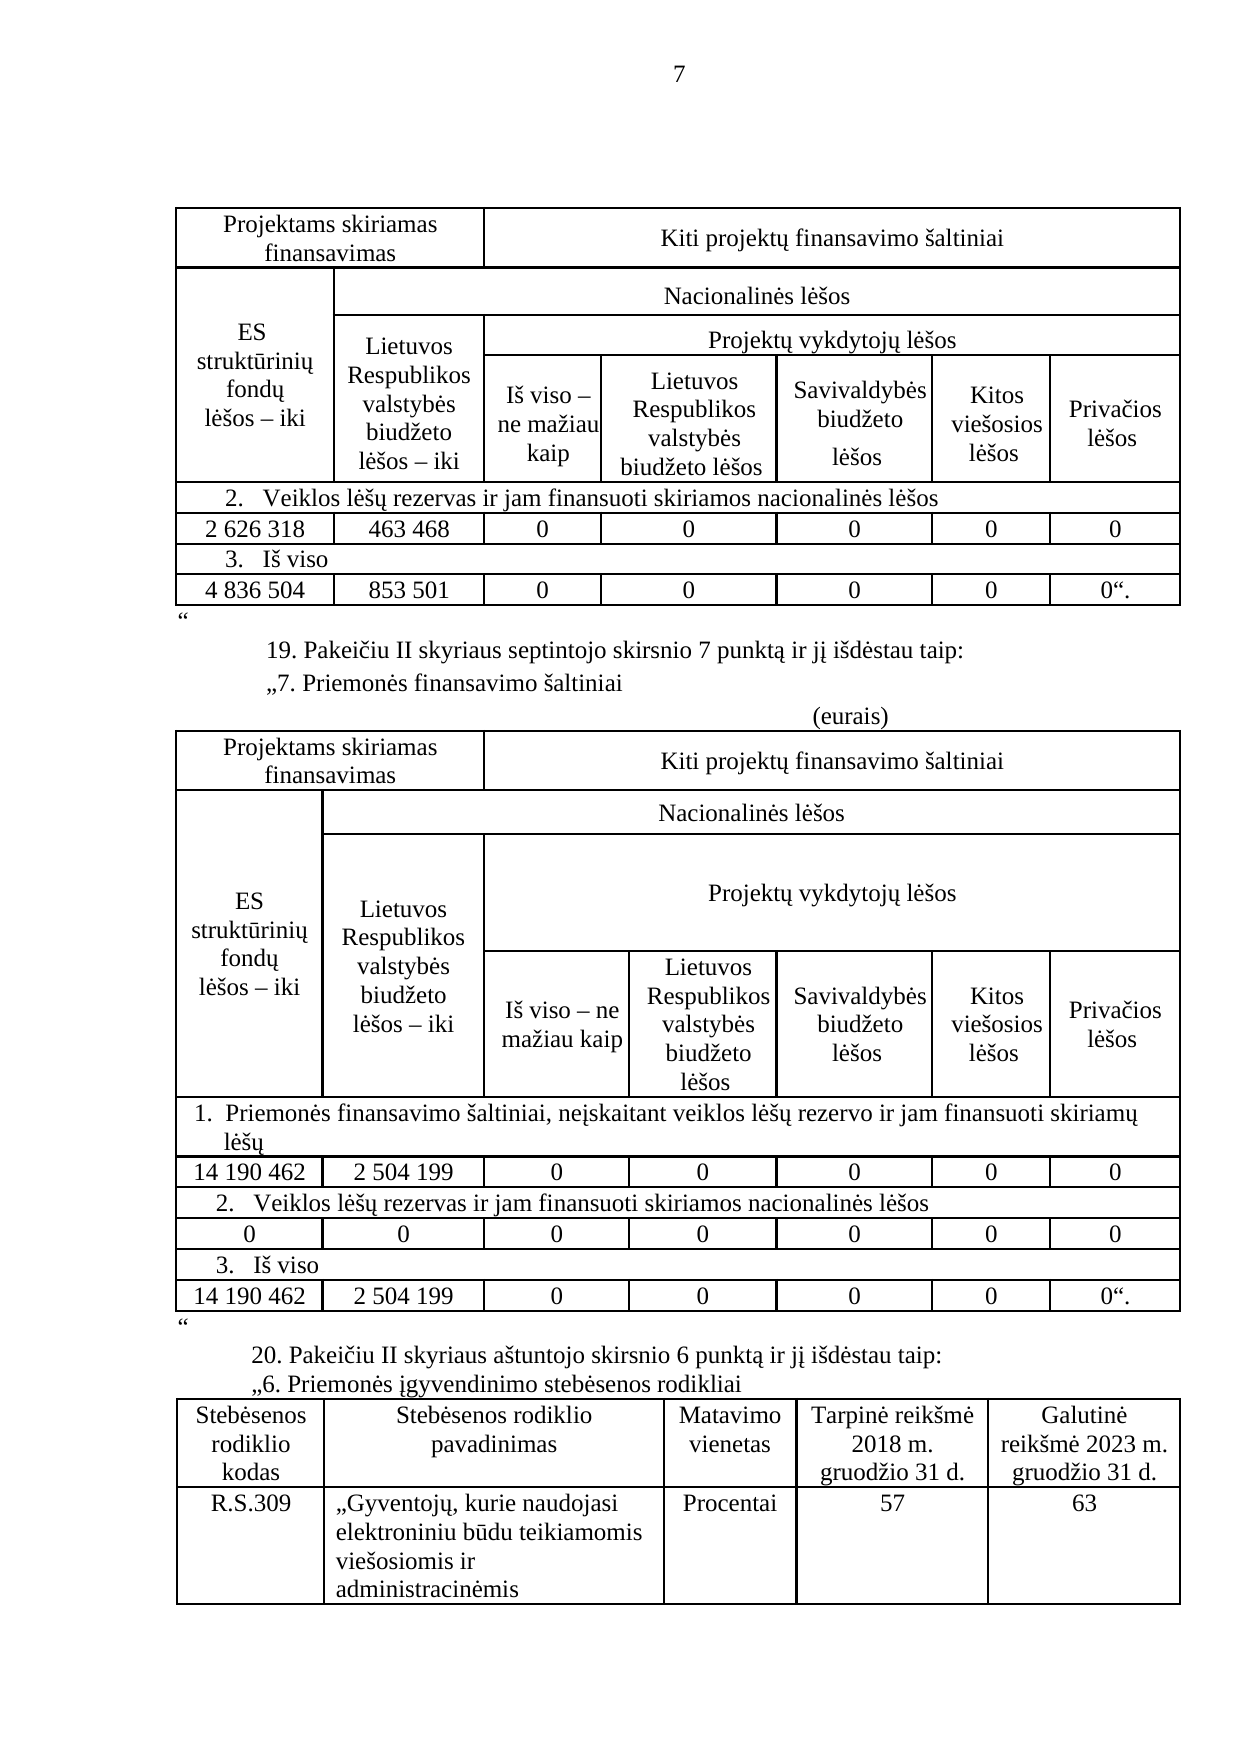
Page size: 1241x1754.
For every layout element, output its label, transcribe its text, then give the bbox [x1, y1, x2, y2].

table_cell Kitos viešosios lėšos [933, 356, 1049, 481]
text 19. Pakeičiu II skyriaus septintojo skirsnio 7 punktą ir jį išdėstau taip: [266, 635, 1181, 664]
table_cell 0 [630, 1281, 775, 1309]
table_cell Lietuvos Respublikos valstybės biudžeto lėšos – iki [335, 316, 483, 481]
table_cell 0 [1051, 1158, 1179, 1186]
table_cell Privačios lėšos [1051, 356, 1179, 481]
table_cell 2. Veiklos lėšų rezervas ir jam finansuoti skiriamos nacionalinės lėšos [177, 1188, 1179, 1217]
table_header Stebėsenos rodiklio kodas [178, 1400, 323, 1486]
table_cell 0 [324, 1219, 483, 1248]
table_cell 0 [778, 1281, 931, 1309]
table_header Stebėsenos rodiklio pavadinimas [325, 1400, 663, 1486]
text „6. Priemonės įgyvendinimo stebėsenos rodikliai [251, 1369, 1181, 1398]
table_cell 14 190 462 [177, 1158, 321, 1186]
table_cell Projektų vykdytojų lėšos [485, 835, 1179, 950]
text “ [177, 1312, 1181, 1340]
table_cell 2 504 199 [324, 1158, 483, 1186]
table_cell 1. Priemonės finansavimo šaltiniai, neįskaitant veiklos lėšų rezervo ir jam finansuoti skiriamų lėšų [177, 1098, 1179, 1155]
table_cell 0 [933, 1281, 1049, 1309]
table_cell 2. Veiklos lėšų rezervas ir jam finansuoti skiriamos nacionalinės lėšos [177, 483, 1179, 512]
table_cell 0 [933, 1158, 1049, 1186]
table_cell 0“. [1051, 1281, 1179, 1309]
table_cell 57 [798, 1488, 987, 1603]
table_cell 2 626 318 [177, 514, 333, 542]
text „7. Priemonės finansavimo šaltiniai [177, 668, 1181, 697]
table_cell 2 504 199 [324, 1281, 483, 1309]
table_cell 0 [485, 1219, 628, 1248]
table_cell 0 [778, 1158, 931, 1186]
table_cell 4 836 504 [177, 575, 333, 604]
table_cell Savivaldybės biudžeto lėšos [778, 356, 931, 481]
table_cell 0 [778, 1219, 931, 1248]
table_cell „Gyventojų, kurie naudojasi elektroniniu būdu teikiamomis viešosiomis ir administracinėmis [325, 1488, 663, 1603]
table_cell Iš viso – ne mažiau kaip [485, 952, 628, 1096]
table_cell R.S.309 [178, 1488, 323, 1603]
table_cell 853 501 [335, 575, 483, 604]
table_cell Procentai [665, 1488, 795, 1603]
table_cell 0 [485, 514, 600, 542]
table_cell 463 468 [335, 514, 483, 542]
table_cell 63 [989, 1488, 1179, 1603]
table_cell 0 [177, 1219, 321, 1248]
table_cell 0 [1051, 1219, 1179, 1248]
table_cell 0 [485, 1281, 628, 1309]
table_cell 0 [485, 575, 600, 604]
table_cell 0 [630, 1219, 775, 1248]
table_cell 0 [778, 514, 931, 542]
table_cell 0 [630, 1158, 775, 1186]
table_cell ES struktūrinių fondų lėšos – iki [177, 791, 321, 1096]
table_cell Lietuvos Respublikos valstybės biudžeto lėšos – iki [324, 835, 483, 1096]
table_cell 0 [1051, 514, 1179, 542]
table_cell 0 [485, 1158, 628, 1186]
text “ [177, 606, 1181, 635]
table_cell 0 [933, 514, 1049, 542]
table_header Kiti projektų finansavimo šaltiniai [485, 732, 1179, 789]
table_cell 14 190 462 [177, 1281, 321, 1309]
table_cell Lietuvos Respublikos valstybės biudžeto lėšos [602, 356, 775, 481]
table_cell Projektų vykdytojų lėšos [485, 316, 1179, 354]
table_cell Kitos viešosios lėšos [933, 952, 1049, 1096]
table_cell Nacionalinės lėšos [324, 791, 1179, 833]
table_header Galutinė reikšmė 2023 m. gruodžio 31 d. [989, 1400, 1179, 1486]
table_cell Savivaldybės biudžeto lėšos [778, 952, 931, 1096]
text 20. Pakeičiu II skyriaus aštuntojo skirsnio 6 punktą ir jį išdėstau taip: [251, 1340, 1181, 1369]
table_header Projektams skiriamas finansavimas [177, 732, 483, 789]
table_cell Lietuvos Respublikos valstybės biudžeto lėšos [630, 952, 775, 1096]
table_cell 0“. [1051, 575, 1179, 604]
table_cell ES struktūrinių fondų lėšos – iki [177, 269, 333, 481]
table_cell 0 [602, 575, 775, 604]
table_cell 3. Iš viso [177, 545, 1179, 573]
table_header Kiti projektų finansavimo šaltiniai [485, 209, 1179, 266]
table_header Projektams skiriamas finansavimas [177, 209, 483, 266]
table_cell 0 [778, 575, 931, 604]
table_cell 0 [602, 514, 775, 542]
table_cell 0 [933, 575, 1049, 604]
table_cell Nacionalinės lėšos [335, 269, 1179, 314]
table_cell Privačios lėšos [1051, 952, 1179, 1096]
table_header Tarpinė reikšmė 2018 m. gruodžio 31 d. [798, 1400, 987, 1486]
table_header Matavimo vienetas [665, 1400, 795, 1486]
table_cell Iš viso – ne mažiau kaip [485, 356, 600, 481]
table_cell 3. Iš viso [177, 1250, 1179, 1279]
table_cell 0 [933, 1219, 1049, 1248]
text (eurais) [177, 701, 904, 730]
